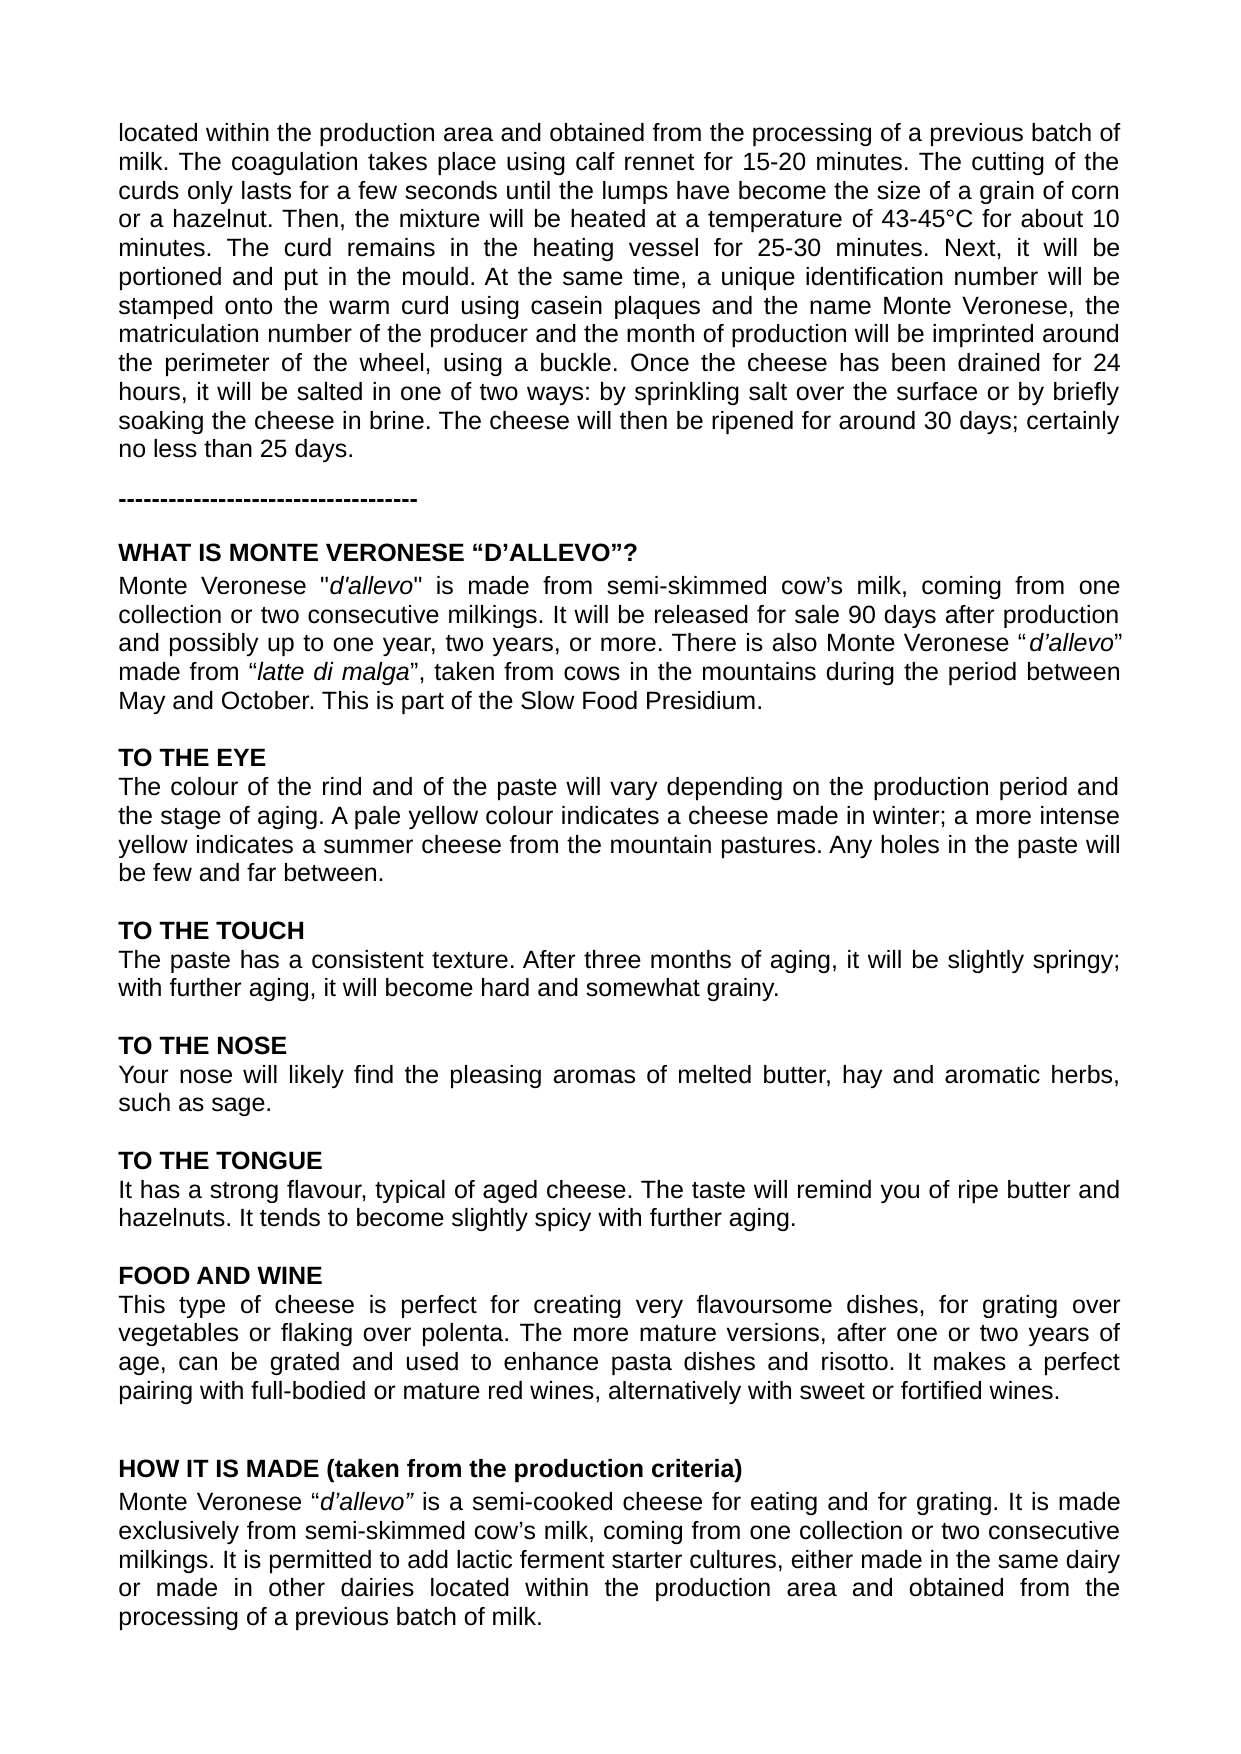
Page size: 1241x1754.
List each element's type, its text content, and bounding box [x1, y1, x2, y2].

text This type of cheese is perfect for creating very flavoursome dishes, for grating over vegetables or flaking over polenta. The more mature versions, after one or two years of age, can be grated and used to enhance pasta dishes and risotto. It makes a perfect pairing with full-bodied or mature red wines, alternatively with sweet or fortified wines. [118, 1289, 1122, 1404]
text The paste has a consistent texture. After three months of aging, it will be slightly springy; with further aging, it will become hard and somewhat grainy. [118, 944, 1122, 1002]
text WHAT IS MONTE VERONESE “D’ALLEVO”? [118, 538, 1122, 567]
text HOW IT IS MADE (taken from the production criteria) [118, 1454, 1122, 1483]
text Monte Veronese "d'allevo" is made from semi-skimmed cow’s milk, coming from one collection or two consecutive milkings. It will be released for sale 90 days after production and possibly up to one year, two years, or more. There is also Monte Veronese “d’allevo” made from “latte di malga”, taken from cows in the mountains during the period between May and October. This is part of the Slow Food Presidium. [118, 571, 1122, 714]
text FOOD AND WINE [118, 1261, 1122, 1289]
text ------------------------------------ [118, 484, 1122, 513]
text Monte Veronese “d’allevo” is a semi-cooked cheese for eating and for grating. It is made exclusively from semi-skimmed cow’s milk, coming from one collection or two consecutive milkings. It is permitted to add lactic ferment starter cultures, either made in the same dairy or made in other dairies located within the production area and obtained from the processing of a previous batch of milk. [118, 1487, 1122, 1631]
text TO THE NOSE [118, 1031, 1122, 1059]
text located within the production area and obtained from the processing of a previous batch of milk. The coagulation takes place using calf rennet for 15-20 minutes. The cutting of the curds only lasts for a few seconds until the lumps have become the size of a grain of corn or a hazelnut. Then, the mixture will be heated at a temperature of 43-45°C for about 10 minutes. The curd remains in the heating vessel for 25-30 minutes. Next, it will be portioned and put in the mould. At the same time, a unique identification number will be stamped onto the warm curd using casein plaques and the name Monte Veronese, the matriculation number of the producer and the month of production will be imprinted around the perimeter of the wheel, using a buckle. Once the cheese has been drained for 24 hours, it will be salted in one of two ways: by sprinkling salt over the surface or by briefly soaking the cheese in brine. The cheese will then be ripened for around 30 days; certainly no less than 25 days. [118, 118, 1122, 463]
text TO THE EYE [118, 743, 1122, 772]
text Your nose will likely find the pleasing aromas of melted butter, hay and aromatic herbs, such as sage. [118, 1059, 1122, 1117]
text The colour of the rind and of the paste will vary depending on the production period and the stage of aging. A pale yellow colour indicates a cheese made in winter; a more intense yellow indicates a summer cheese from the mountain pastures. Any holes in the paste will be few and far between. [118, 772, 1122, 887]
text It has a strong flavour, typical of aged cheese. The taste will remind you of ripe butter and hazelnuts. It tends to become slightly spicy with further aging. [118, 1174, 1122, 1232]
text TO THE TOUCH [118, 916, 1122, 944]
text TO THE TONGUE [118, 1146, 1122, 1174]
